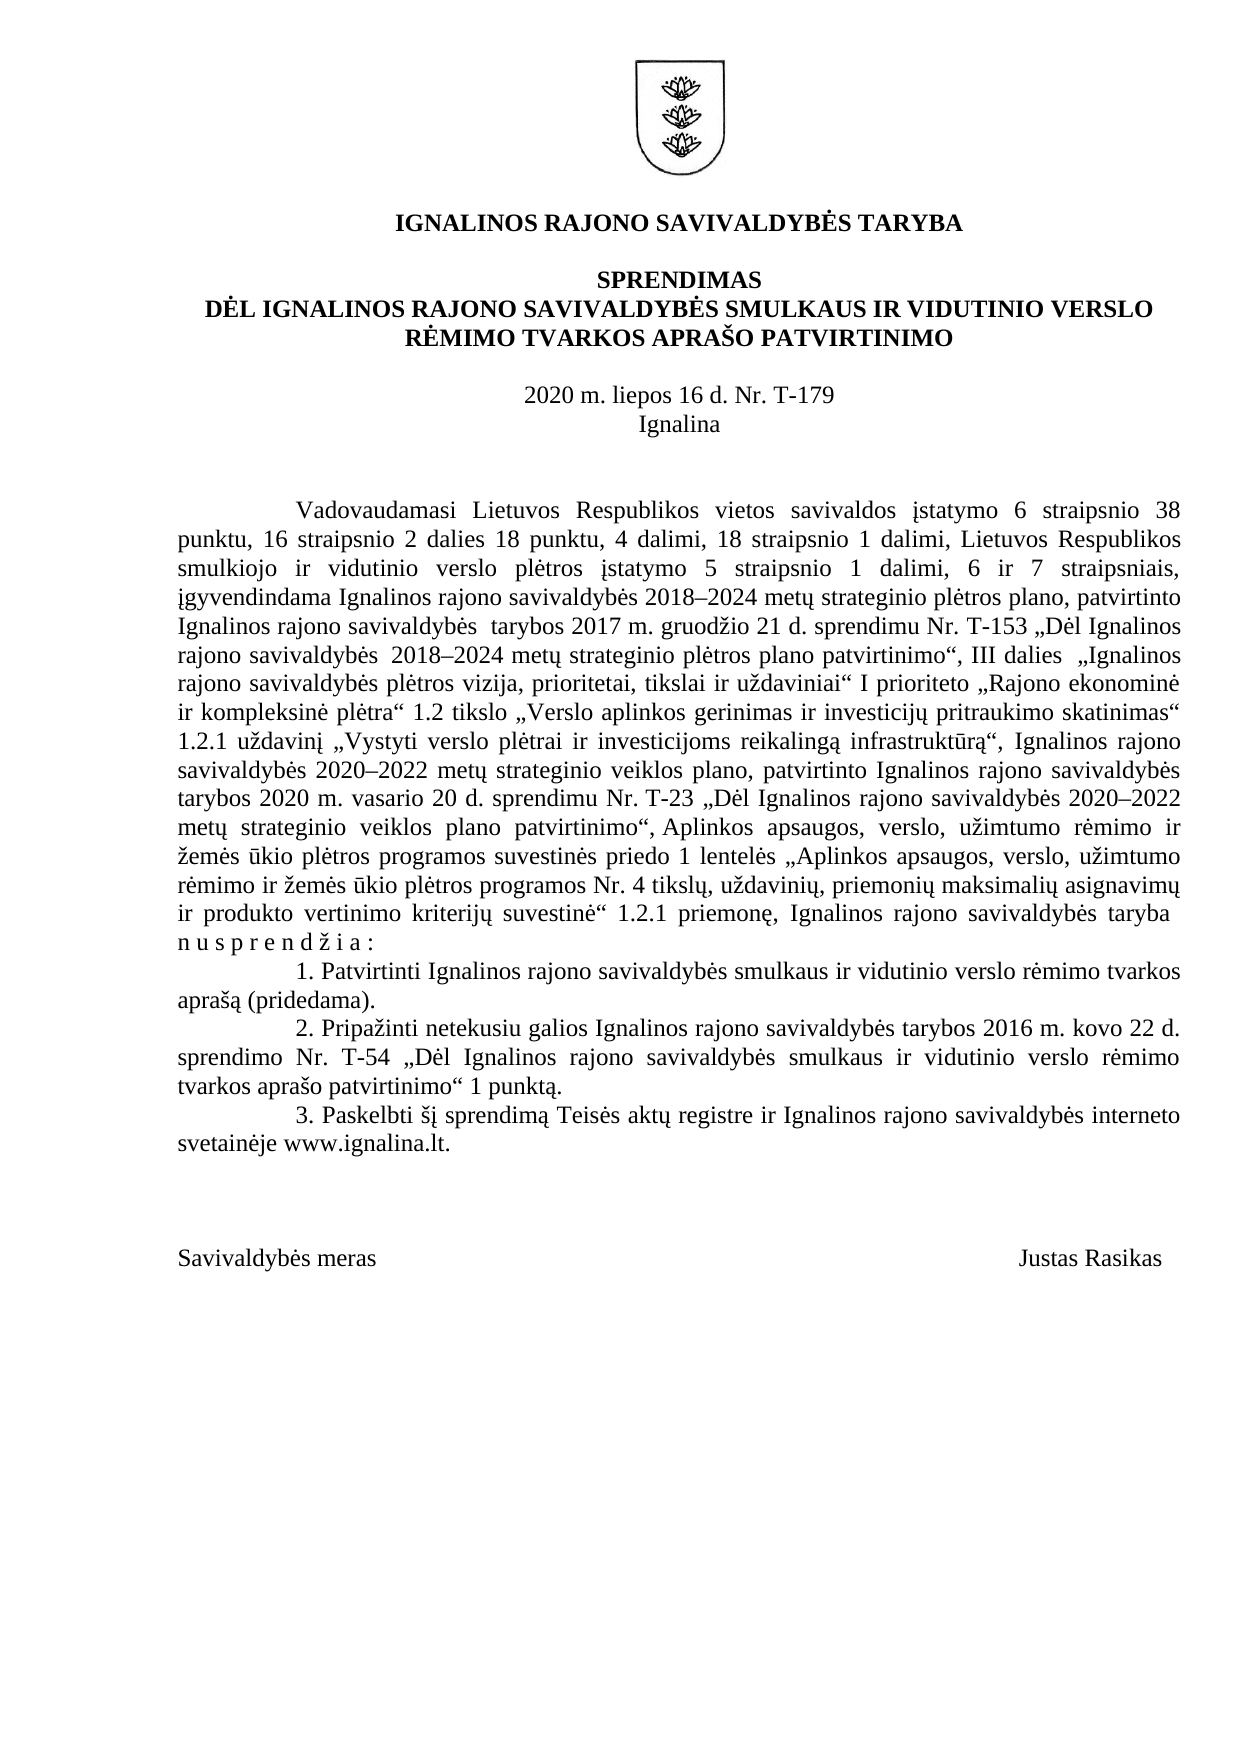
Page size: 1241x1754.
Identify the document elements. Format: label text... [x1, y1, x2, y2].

text DĖL IGNALINOS RAJONO SAVIVALDYBĖS SMULKAUS IR VIDUTINIO VERSLO RĖMIMO TVARKOS APRAŠO PATVIRTINIMO [177, 294, 1181, 352]
text Ignalina [177, 409, 1181, 438]
text 2. Pripažinti netekusiu galios Ignalinos rajono savivaldybės tarybos 2016 m. kovo 22 d. sprendimo Nr. T-54 „Dėl Ignalinos rajono savivaldybės smulkaus ir vidutinio verslo rėmimo tvarkos aprašo patvirtinimo“ 1 punktą. [177, 1013, 1181, 1100]
text SPRENDIMAS [177, 266, 1181, 294]
text 2020 m. liepos 16 d. Nr. T-179 [177, 381, 1181, 409]
text 3. Paskelbti šį sprendimą Teisės aktų registre ir Ignalinos rajono savivaldybės interneto svetainėje www.ignalina.lt. [177, 1100, 1181, 1157]
text IGNALINOS RAJONO SAVIVALDYBĖS TARYBA [177, 208, 1181, 237]
text Savivaldybės meras Justas Rasikas [177, 1243, 1181, 1272]
text 1. Patvirtinti Ignalinos rajono savivaldybės smulkaus ir vidutinio verslo rėmimo tvarkos aprašą (pridedama). [177, 956, 1181, 1013]
text Vadovaudamasi Lietuvos Respublikos vietos savivaldos įstatymo 6 straipsnio 38 punktu, 16 straipsnio 2 dalies 18 punktu, 4 dalimi, 18 straipsnio 1 dalimi, Lietuvos Respublikos smulkiojo ir vidutinio verslo plėtros įstatymo 5 straipsnio 1 dalimi, 6 ir 7 straipsniais, įgyvendindama Ignalinos rajono savivaldybės 2018–2024 metų strateginio plėtros plano, patvirtinto Ignalinos rajono savivaldybės tarybos 2017 m. gruodžio 21 d. sprendimu Nr. T-153 „Dėl Ignalinos rajono savivaldybės 2018–2024 metų strateginio plėtros plano patvirtinimo“, III dalies „Ignalinos rajono savivaldybės plėtros vizija, prioritetai, tikslai ir uždaviniai“ I prioriteto „Rajono ekonominė ir kompleksinė plėtra“ 1.2 tikslo „Verslo aplinkos gerinimas ir investicijų pritraukimo skatinimas“ 1.2.1 uždavinį „Vystyti verslo plėtrai ir investicijoms reikalingą infrastruktūrą“, Ignalinos rajono savivaldybės 2020–2022 metų strateginio veiklos plano, patvirtinto Ignalinos rajono savivaldybės tarybos 2020 m. vasario 20 d. sprendimu Nr. T-23 „Dėl Ignalinos rajono savivaldybės 2020–2022 metų strateginio veiklos plano patvirtinimo“, Aplinkos apsaugos, verslo, užimtumo rėmimo ir žemės ūkio plėtros programos suvestinės priedo 1 lentelės „Aplinkos apsaugos, verslo, užimtumo rėmimo ir žemės ūkio plėtros programos Nr. 4 tikslų, uždavinių, priemonių maksimalių asignavimų ir produkto vertinimo kriterijų suvestinė“ 1.2.1 priemonę, Ignalinos rajono savivaldybės taryba n u s p r e n d ž i a : [177, 496, 1181, 956]
